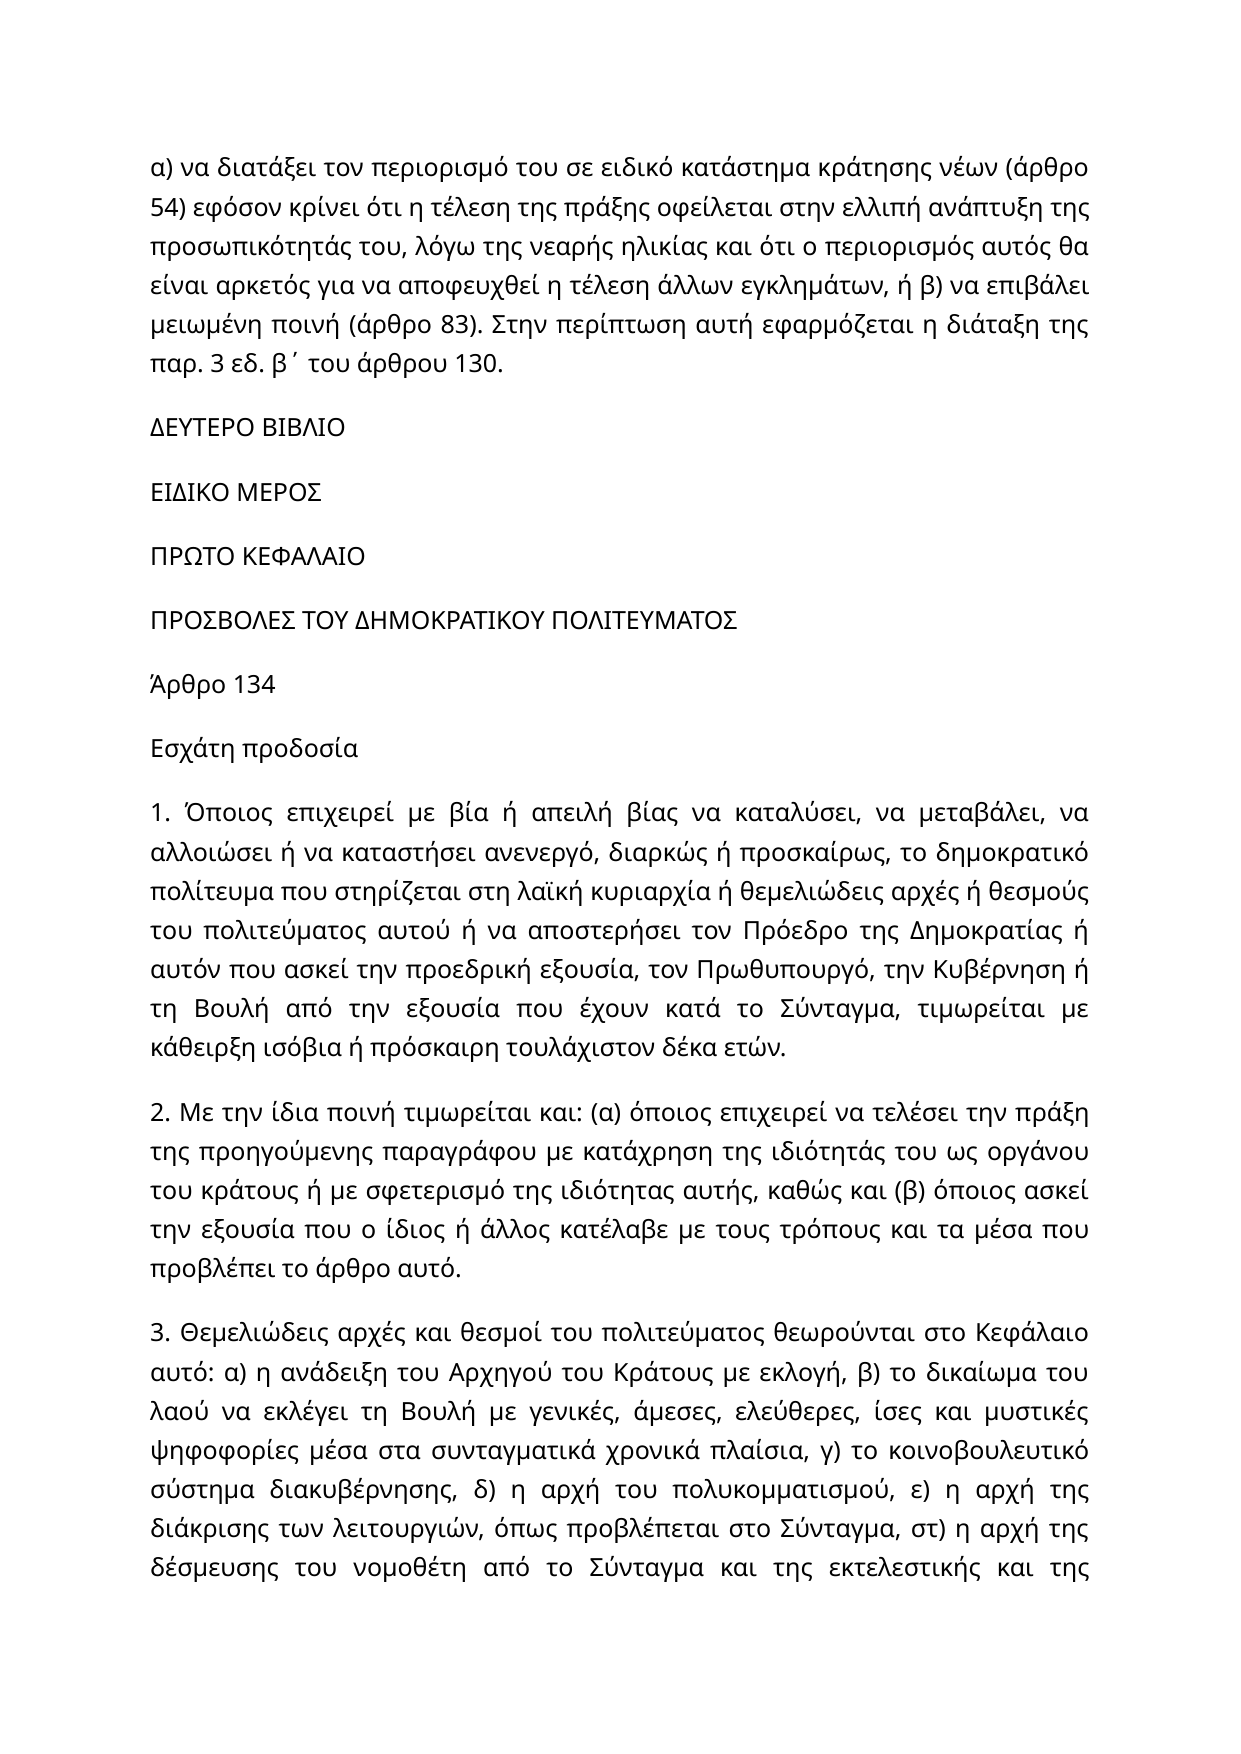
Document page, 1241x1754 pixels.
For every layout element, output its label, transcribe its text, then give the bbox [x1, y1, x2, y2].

text 2. Με την ίδια ποινή τιμωρείται και: (α) όποιος επιχειρεί να τελέσει την πράξη της προηγούμενης παραγράφου με κατάχρηση της ιδιότητάς του ως οργάνου του κράτους ή με σφετερισμό της ιδιότητας αυτής, καθώς και (β) όποιος ασκεί την εξουσία που ο ίδιος ή άλλος κατέλαβε με τους τρόπους και τα μέσα που προβλέπει το άρθρο αυτό. [150, 1094, 1090, 1285]
text 1. Όποιος επιχειρεί με βία ή απειλή βίας να καταλύσει, να μεταβάλει, να αλλοιώσει ή να καταστήσει ανενεργό, διαρκώς ή προσκαίρως, το δημοκρατικό πολίτευμα που στηρίζεται στη λαϊκή κυριαρχία ή θεμελιώδεις αρχές ή θεσμούς του πολιτεύματος αυτού ή να αποστερήσει τον Πρόεδρο της Δημοκρατίας ή αυτόν που ασκεί την προεδρική εξουσία, τον Πρωθυπουργό, την Κυβέρνηση ή τη Βουλή από την εξουσία που έχουν κατά το Σύνταγμα, τιμωρείται με κάθειρξη ισόβια ή πρόσκαιρη τουλάχιστον δέκα ετών. [150, 795, 1090, 1064]
text ΕΙΔΙΚΟ ΜΕΡΟΣ [150, 474, 1090, 508]
text α) να διατάξει τον περιορισμό του σε ειδικό κατάστημα κράτησης νέων (άρθρο 54) εφόσον κρίνει ότι η τέλεση της πράξης οφείλεται στην ελλιπή ανάπτυξη της προσωπικότητάς του, λόγω της νεαρής ηλικίας και ότι ο περιορισμός αυτός θα είναι αρκετός για να αποφευχθεί η τέλεση άλλων εγκλημάτων, ή β) να επιβάλει μειωμένη ποινή (άρθρο 83). Στην περίπτωση αυτή εφαρμόζεται η διάταξη της παρ. 3 εδ. β΄ του άρθρου 130. [150, 150, 1090, 380]
text ΔΕΥΤΕΡΟ ΒΙΒΛΙΟ [150, 410, 1090, 444]
text ΠΡΩΤΟ ΚΕΦΑΛΑΙΟ [150, 538, 1090, 572]
text ΠΡΟΣΒΟΛΕΣ ΤΟΥ ΔΗΜΟΚΡΑΤΙΚΟΥ ΠΟΛΙΤΕΥΜΑΤΟΣ [150, 602, 1090, 637]
text Άρθρο 134 [150, 667, 1090, 701]
text Εσχάτη προδοσία [150, 731, 1090, 765]
text 3. Θεμελιώδεις αρχές και θεσμοί του πολιτεύματος θεωρούνται στο Κεφάλαιο αυτό: α) η ανάδειξη του Αρχηγού του Κράτους με εκλογή, β) το δικαίωμα του λαού να εκλέγει τη Βουλή με γενικές, άμεσες, ελεύθερες, ίσες και μυστικές ψηφοφορίες μέσα στα συνταγματικά χρονικά πλαίσια, γ) το κοινοβουλευτικό σύστημα διακυβέρνησης, δ) η αρχή του πολυκομματισμού, ε) η αρχή της διάκρισης των λειτουργιών, όπως προβλέπεται στο Σύνταγμα, στ) η αρχή της δέσμευσης του νομοθέτη από το Σύνταγμα και της εκτελεστικής και της [150, 1315, 1090, 1584]
